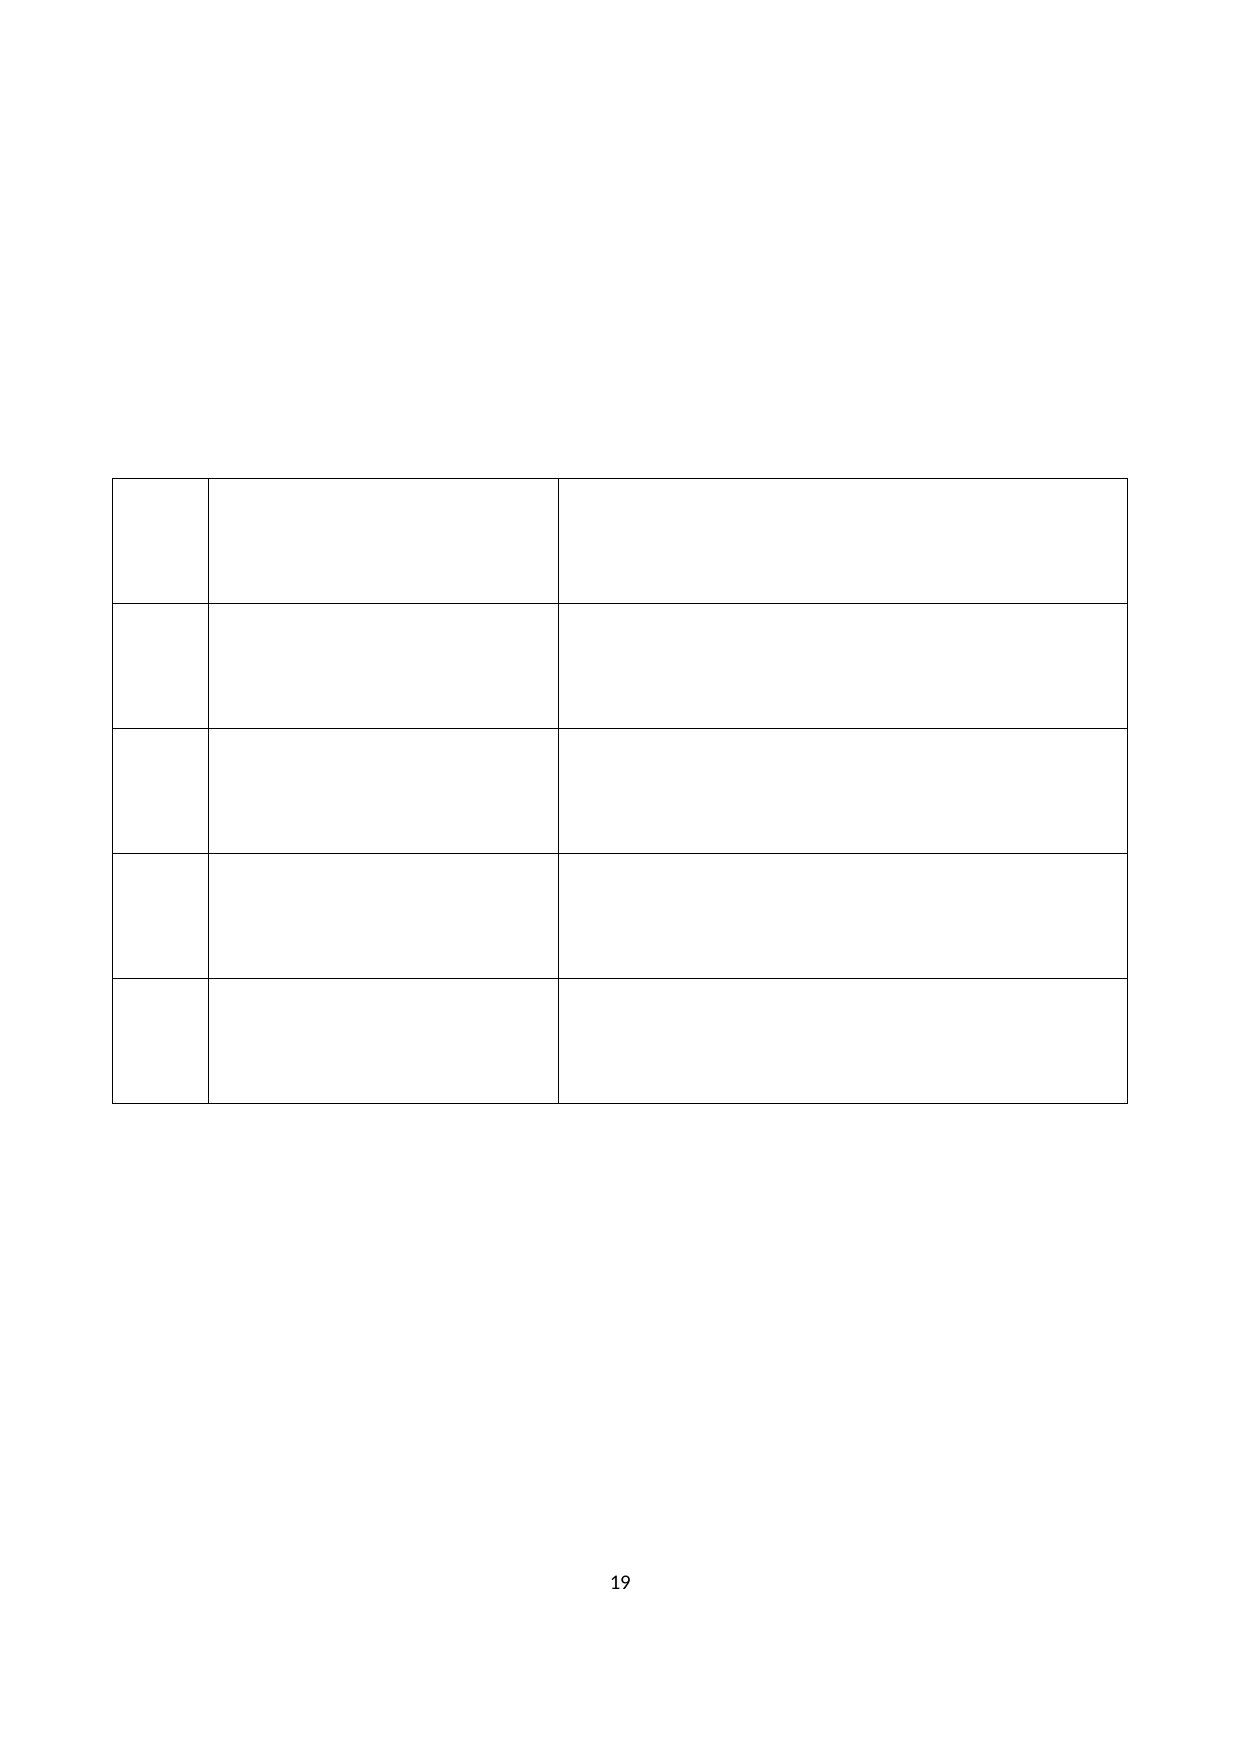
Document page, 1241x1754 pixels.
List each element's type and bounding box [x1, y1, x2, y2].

table_cell [113, 479, 208, 603]
table_cell [559, 979, 1127, 1103]
table_cell [113, 979, 208, 1103]
table_cell [559, 604, 1127, 728]
table_cell [113, 729, 208, 853]
table_cell [559, 854, 1127, 978]
table_cell [559, 729, 1127, 853]
table_cell [209, 854, 558, 978]
table_cell [113, 854, 208, 978]
table_cell [209, 479, 558, 603]
table_cell [209, 729, 558, 853]
table_cell [559, 479, 1127, 603]
table_cell [209, 979, 558, 1103]
table_cell [209, 604, 558, 728]
table_cell [113, 604, 208, 728]
